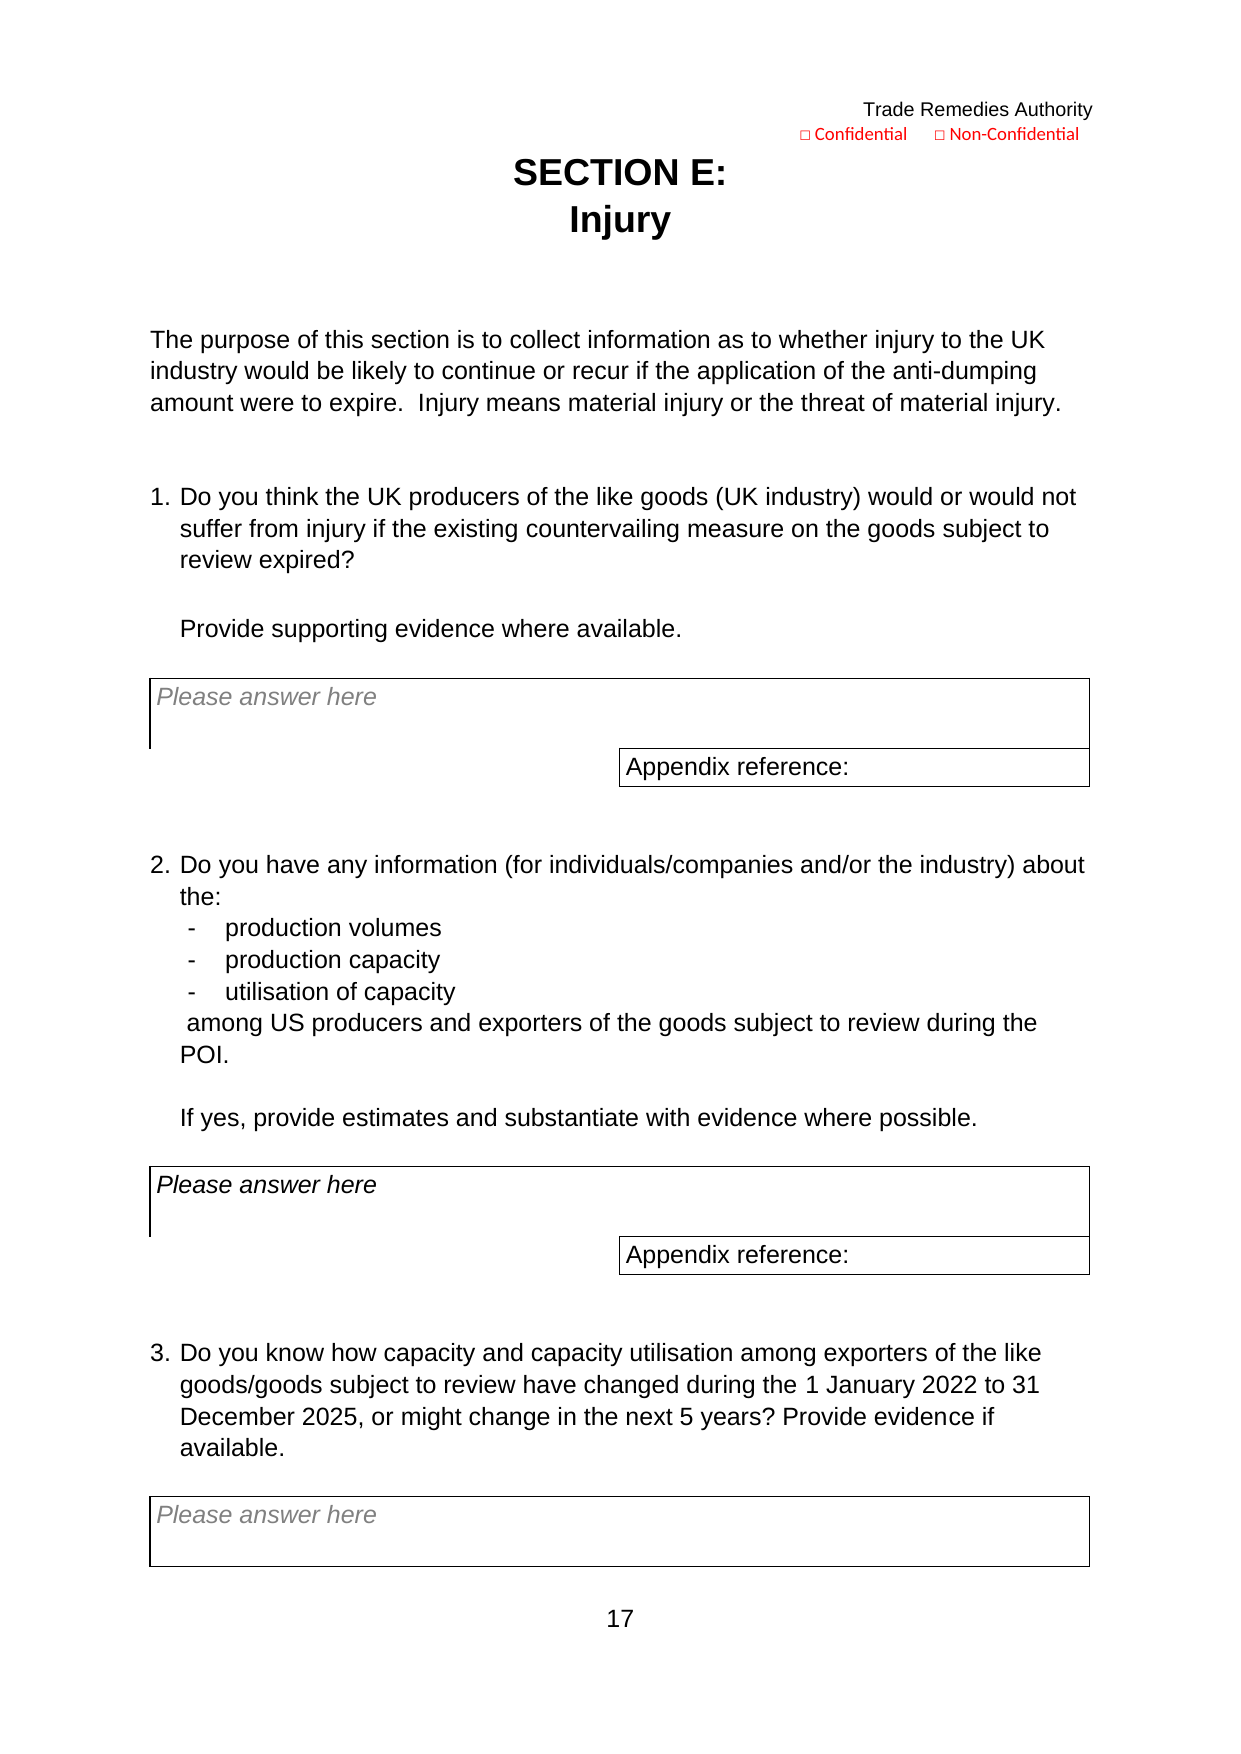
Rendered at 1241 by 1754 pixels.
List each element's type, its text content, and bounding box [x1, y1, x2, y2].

list Do you have any information (for individuals/companies and/or the industry) about the: [150, 850, 1090, 911]
text The purpose of this section is to collect information as to whether injury to the UK industry would be likely to continue or recur if the application of the anti-dumping amount were to expire. Injury means material injury or the threat of material injury. [150, 324, 1090, 416]
list production capacity [187, 945, 1090, 974]
text among US producers and exporters of the goods subject to review during the POI. [179, 1008, 1090, 1068]
text Provide supporting evidence where available. [150, 614, 1090, 643]
subtitle SECTION E: Injury [150, 150, 1090, 241]
list Do you know how capacity and capacity utilisation among exporters of the like goods/goods subject to review have changed during the 1 January 2022 to 31 December 2025, or might change in the next 5 years? Provide evidence if available. [150, 1338, 1090, 1462]
table_cell Appendix reference: [620, 749, 1089, 786]
table_header Please answer here [151, 679, 1089, 748]
list production volumes [187, 913, 1090, 942]
table_cell [150, 749, 619, 786]
table_header Please answer here [151, 1497, 1089, 1566]
table_header Please answer here [151, 1167, 1089, 1236]
table_cell [150, 1237, 619, 1274]
text If yes, provide estimates and substantiate with evidence where possible. [179, 1103, 1090, 1131]
table_cell Appendix reference: [620, 1237, 1089, 1274]
list Do you think the UK producers of the like goods (UK industry) would or would not suffer from injury if the existing countervailing measure on the goods subject to review expired? [150, 482, 1090, 574]
list utilisation of capacity [187, 976, 1090, 1005]
